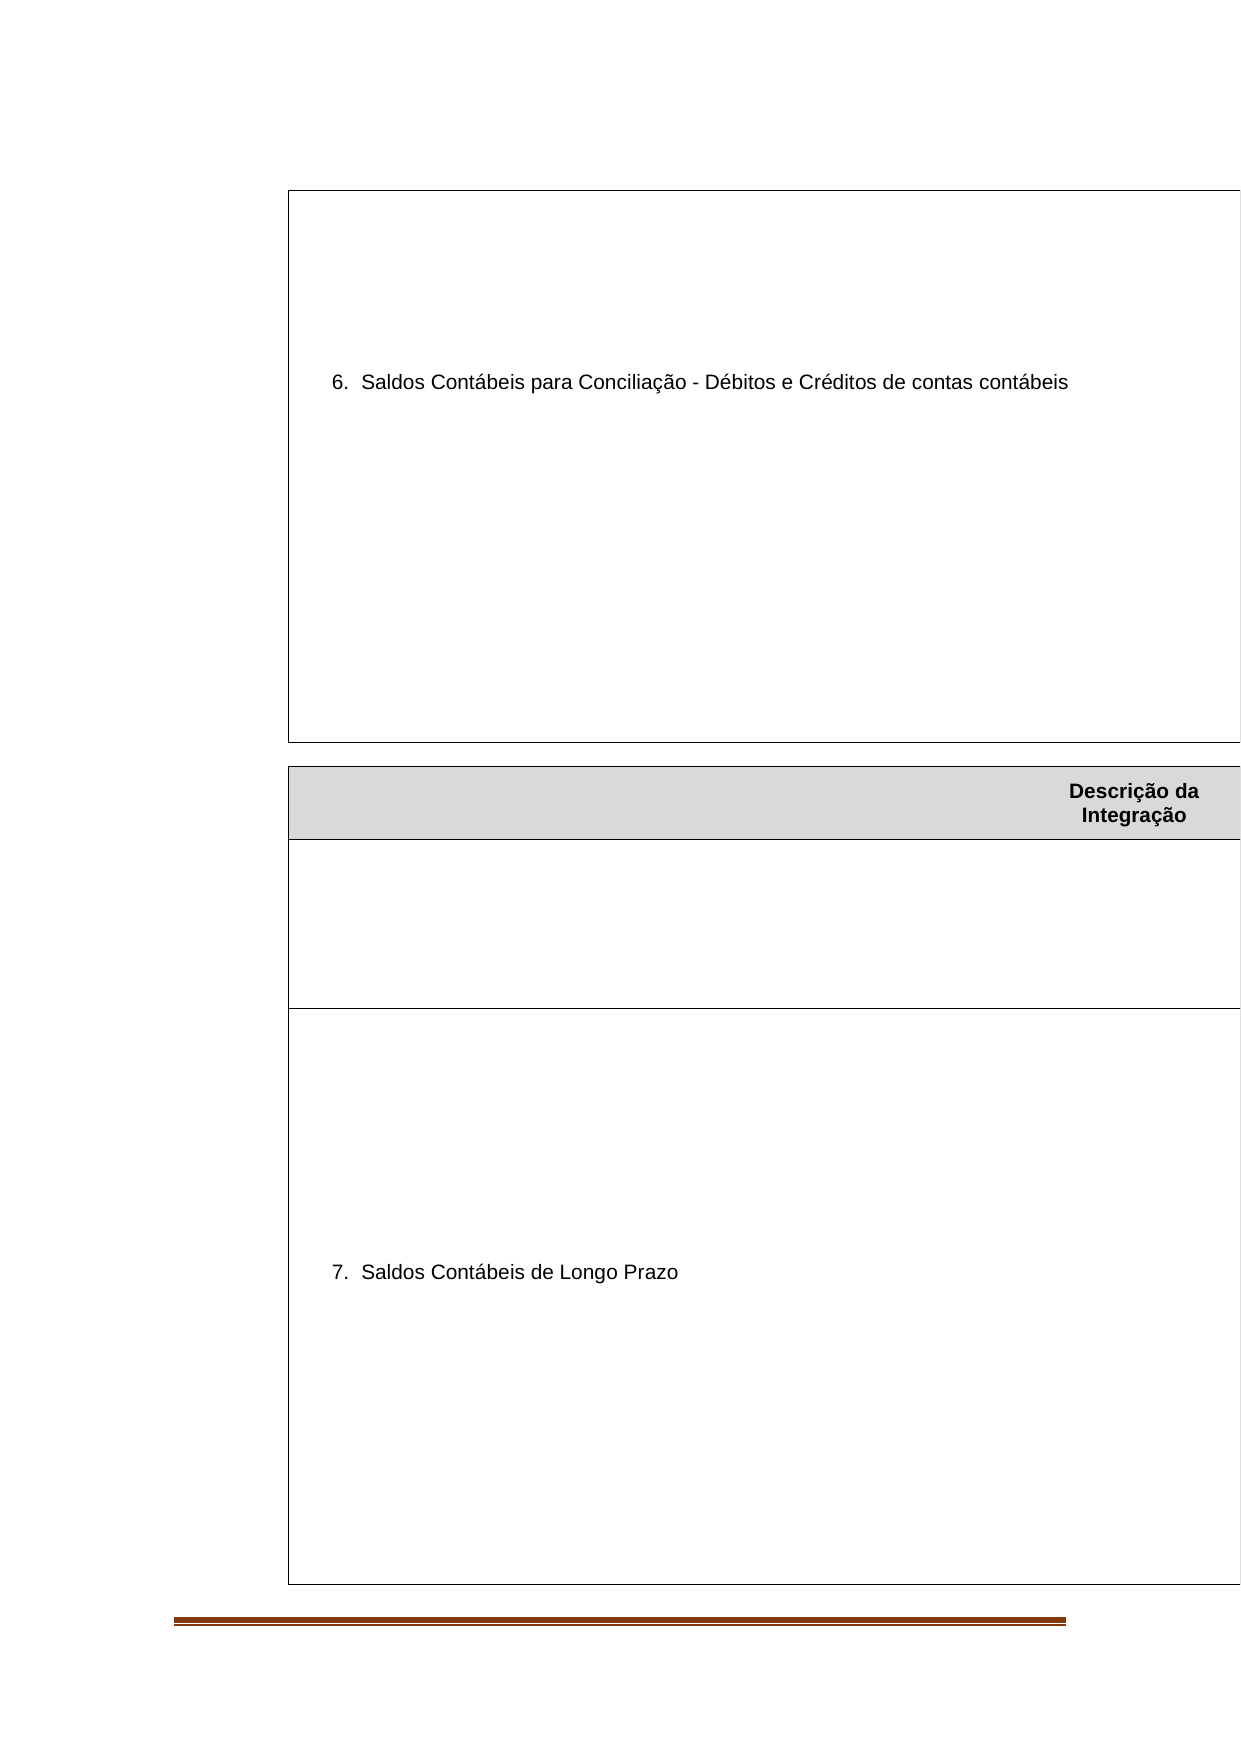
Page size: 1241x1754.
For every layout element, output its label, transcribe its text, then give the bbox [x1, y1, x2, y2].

table_cell 6. Saldos Contábeis para Conciliação - Débitos e Créditos de contas contábeis [289, 191, 1240, 742]
table_cell 7. Saldos Contábeis de Longo Prazo [289, 1009, 1240, 1584]
table_cell [289, 840, 1240, 1008]
table_header Descrição da Integração [289, 767, 1240, 839]
